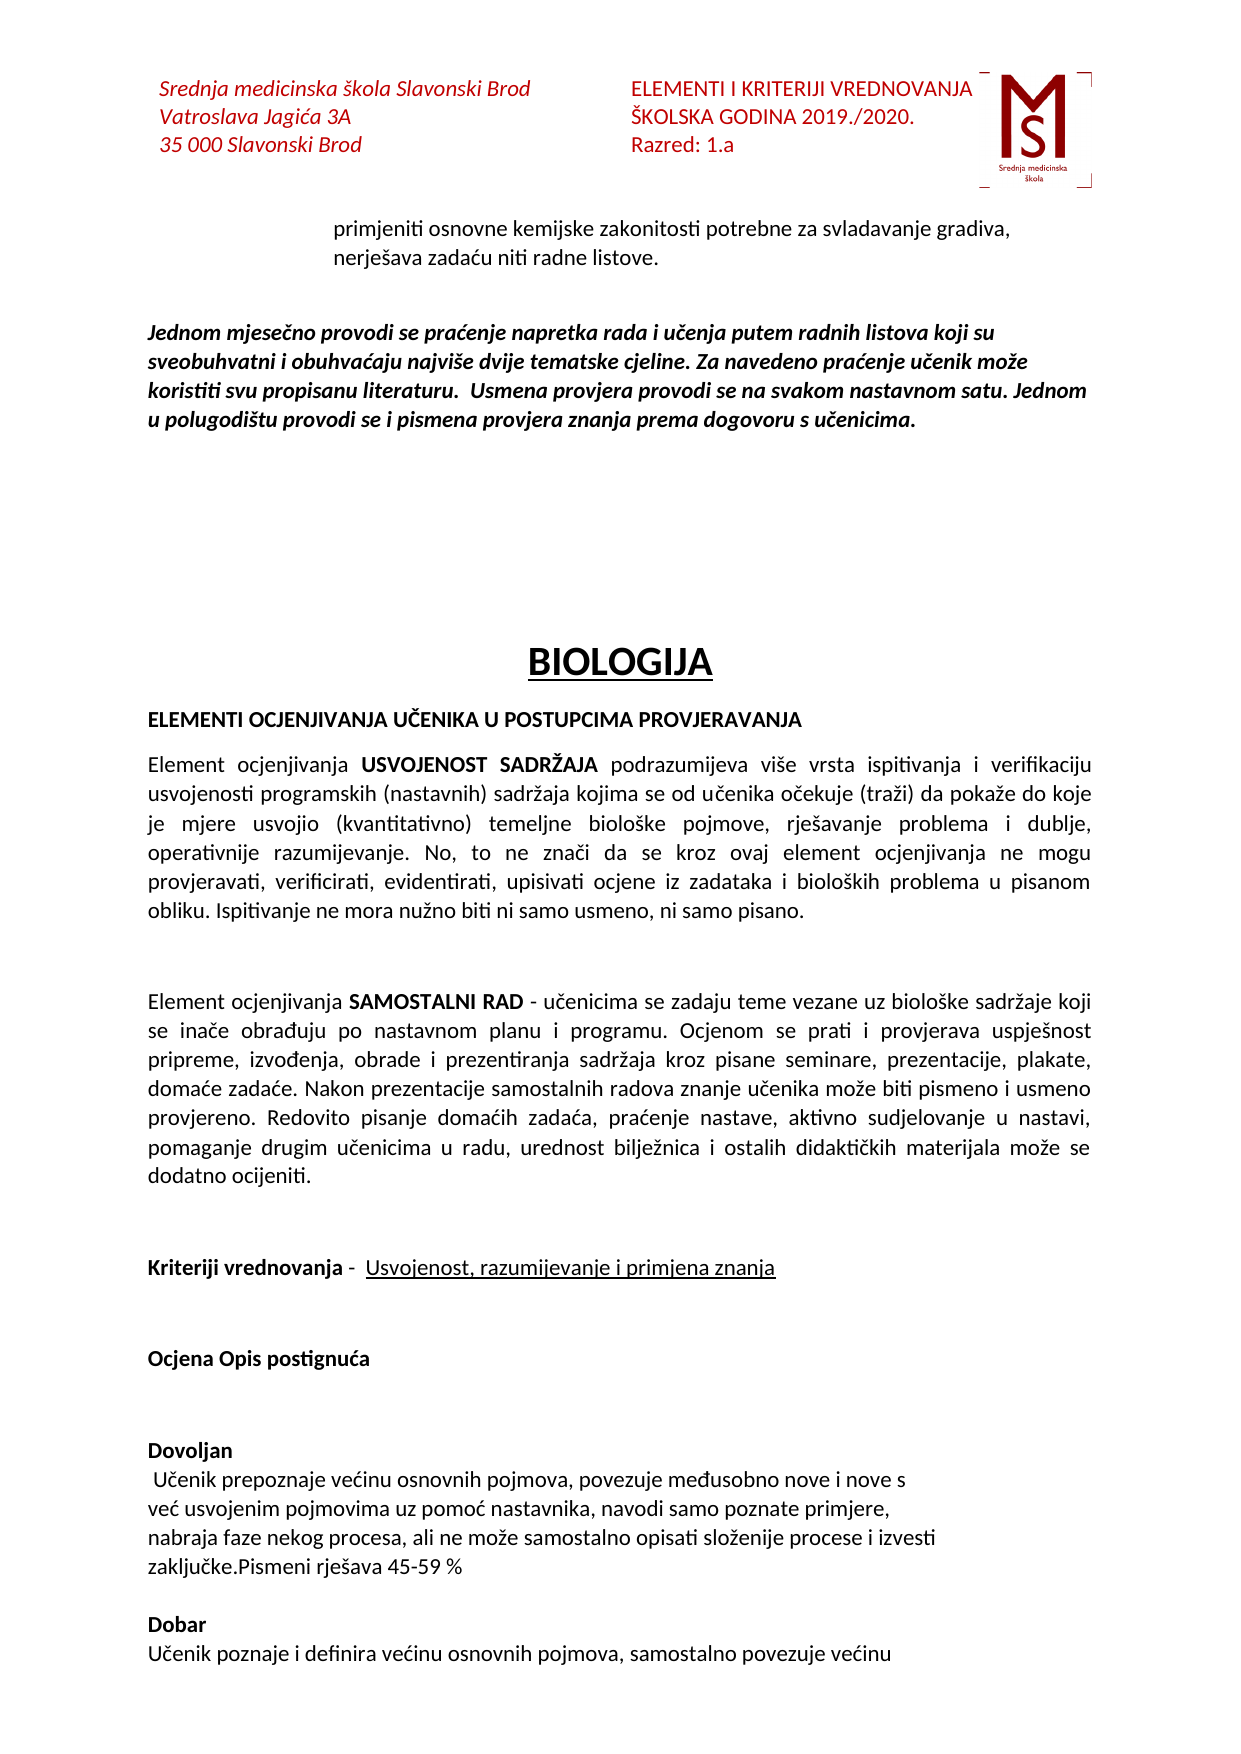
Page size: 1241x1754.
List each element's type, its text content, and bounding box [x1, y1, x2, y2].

text Učenik prepoznaje većinu osnovnih pojmova, povezuje međusobno nove i nove s [148, 1465, 1093, 1493]
text Element ocjenjivanja USVOJENOST SADRŽAJA podrazumijeva više vrsta ispitivanja i verifikaciju usvojenosti programskih (nastavnih) sadržaja kojima se od učenika očekuje (traži) da pokaže do koje je mjere usvojio (kvantitativno) temeljne biološke pojmove, rješavanje problema i dublje, operativnije razumijevanje. No, to ne znači da se kroz ovaj element ocjenjivanja ne mogu provjeravati, verificirati, evidentirati, upisivati ocjene iz zadataka i bioloških problema u pisanom obliku. Ispitivanje ne mora nužno biti ni samo usmeno, ni samo pisano. [148, 751, 1093, 924]
text Element ocjenjivanja SAMOSTALNI RAD - učenicima se zadaju teme vezane uz biološke sadržaje koji se inače obrađuju po nastavnom planu i programu. Ocjenom se prati i provjerava uspješnost pripreme, izvođenja, obrade i prezentiranja sadržaja kroz pisane seminare, prezentacije, plakate, domaće zadaće. Nakon prezentacije samostalnih radova znanje učenika može biti pismeno i usmeno provjereno. Redovito pisanje domaćih zadaća, praćenje nastave, aktivno sudjelovanje u nastavi, pomaganje drugim učenicima u radu, urednost bilježnica i ostalih didaktičkih materijala može se dodatno ocijeniti. [148, 987, 1093, 1190]
text BIOLOGIJA [148, 635, 1093, 686]
text zaključke.Pismeni rješava 45-59 % [148, 1552, 1093, 1580]
text ELEMENTI OCJENJIVANJA UČENIKA U POSTUPCIMA PROVJERAVANJA [148, 705, 1093, 733]
text Učenik poznaje i definira većinu osnovnih pojmova, samostalno povezuje većinu [148, 1639, 1093, 1667]
text primjeniti osnovne kemijske zakonitosti potrebne za svladavanje gradiva, [148, 214, 1093, 242]
text Dobar [148, 1610, 1093, 1638]
text nabraja faze nekog procesa, ali ne može samostalno opisati složenije procese i izvesti [148, 1523, 1093, 1551]
text Kriteriji vrednovanja - Usvojenost, razumijevanje i primjena znanja [148, 1253, 1093, 1281]
text Ocjena Opis postignuća [148, 1344, 1093, 1373]
text Dovoljan [148, 1436, 1093, 1464]
text već usvojenim pojmovima uz pomoć nastavnika, navodi samo poznate primjere, [148, 1494, 1093, 1522]
text Jednom mjesečno provodi se praćenje napretka rada i učenja putem radnih listova koji su sveobuhvatni i obuhvaćaju najviše dvije tematske cjeline. Za navedeno praćenje učenik može koristiti svu propisanu literaturu. Usmena provjera provodi se na svakom nastavnom satu. Jednom u polugodištu provodi se i pismena provjera znanja prema dogovoru s učenicima. [148, 318, 1093, 433]
text nerješava zadaću niti radne listove. [148, 243, 1093, 271]
